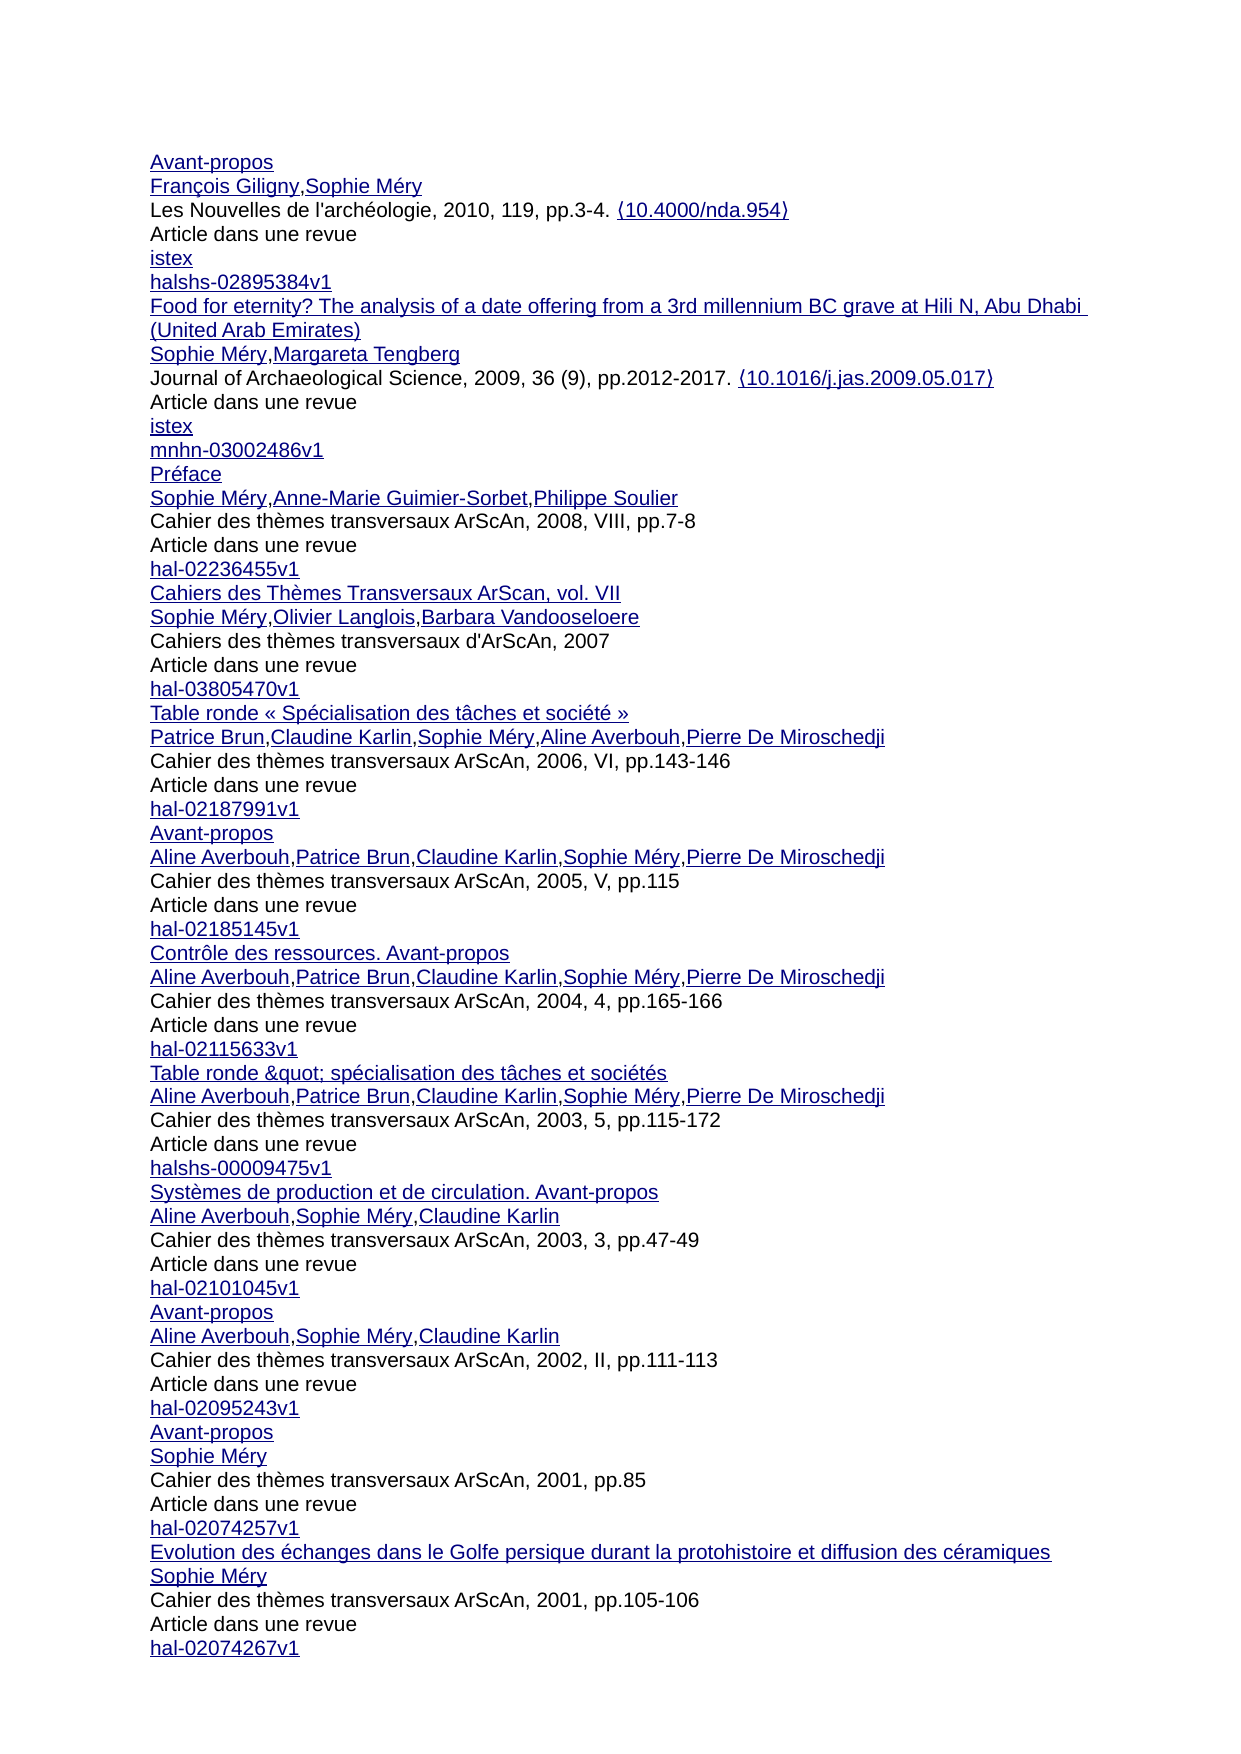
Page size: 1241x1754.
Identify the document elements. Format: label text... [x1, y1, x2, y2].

table_cell Systèmes de production et de circulation. Avant-propos Aline Averbouh,Sophie Méry,Claudine Karlin Cahier des thèmes transversaux ArScAn, 2003, 3, pp.47-49 Article dans une revue hal-02101045v1 [150, 1180, 1090, 1300]
table_cell Contrôle des ressources. Avant-propos Aline Averbouh,Patrice Brun,Claudine Karlin,Sophie Méry,Pierre De Miroschedji Cahier des thèmes transversaux ArScAn, 2004, 4, pp.165-166 Article dans une revue hal-02115633v1 [150, 941, 1090, 1060]
table_cell Préface Sophie Méry,Anne-Marie Guimier-Sorbet,Philippe Soulier Cahier des thèmes transversaux ArScAn, 2008, VIII, pp.7-8 Article dans une revue hal-02236455v1 [150, 461, 1090, 581]
table_cell Avant-propos Aline Averbouh,Sophie Méry,Claudine Karlin Cahier des thèmes transversaux ArScAn, 2002, II, pp.111-113 Article dans une revue hal-02095243v1 [150, 1300, 1090, 1420]
table_cell Avant-propos Sophie Méry Cahier des thèmes transversaux ArScAn, 2001, pp.85 Article dans une revue hal-02074257v1 [150, 1420, 1090, 1539]
table_cell Evolution des échanges dans le Golfe persique durant la protohistoire et diffusion des céramiques Sophie Méry Cahier des thèmes transversaux ArScAn, 2001, pp.105-106 Article dans une revue hal-02074267v1 [150, 1540, 1090, 1659]
table_cell Table ronde &quot; spécialisation des tâches et sociétés Aline Averbouh,Patrice Brun,Claudine Karlin,Sophie Méry,Pierre De Miroschedji Cahier des thèmes transversaux ArScAn, 2003, 5, pp.115-172 Article dans une revue halshs-00009475v1 [150, 1060, 1090, 1180]
table_cell Food for eternity? The analysis of a date offering from a 3rd millennium BC grave at Hili N, Abu Dhabi (United Arab Emirates) Sophie Méry,Margareta Tengberg Journal of Archaeological Science, 2009, 36 (9), pp.2012-2017. ⟨10.1016/j.jas.2009.05.017⟩ Article dans une revue istex mnhn-03002486v1 [150, 294, 1090, 461]
table_cell Table ronde « Spécialisation des tâches et société » Patrice Brun,Claudine Karlin,Sophie Méry,Aline Averbouh,Pierre De Miroschedji Cahier des thèmes transversaux ArScAn, 2006, VI, pp.143-146 Article dans une revue hal-02187991v1 [150, 701, 1090, 821]
table_cell Cahiers des Thèmes Transversaux ArScan, vol. VII Sophie Méry,Olivier Langlois,Barbara Vandooseloere Cahiers des thèmes transversaux d'ArScAn, 2007 Article dans une revue hal-03805470v1 [150, 581, 1090, 701]
table_cell Avant-propos Aline Averbouh,Patrice Brun,Claudine Karlin,Sophie Méry,Pierre De Miroschedji Cahier des thèmes transversaux ArScAn, 2005, V, pp.115 Article dans une revue hal-02185145v1 [150, 821, 1090, 941]
table_cell Avant-propos François Giligny,Sophie Méry Les Nouvelles de l'archéologie, 2010, 119, pp.3-4. ⟨10.4000/nda.954⟩ Article dans une revue istex halshs-02895384v1 [150, 150, 1090, 294]
